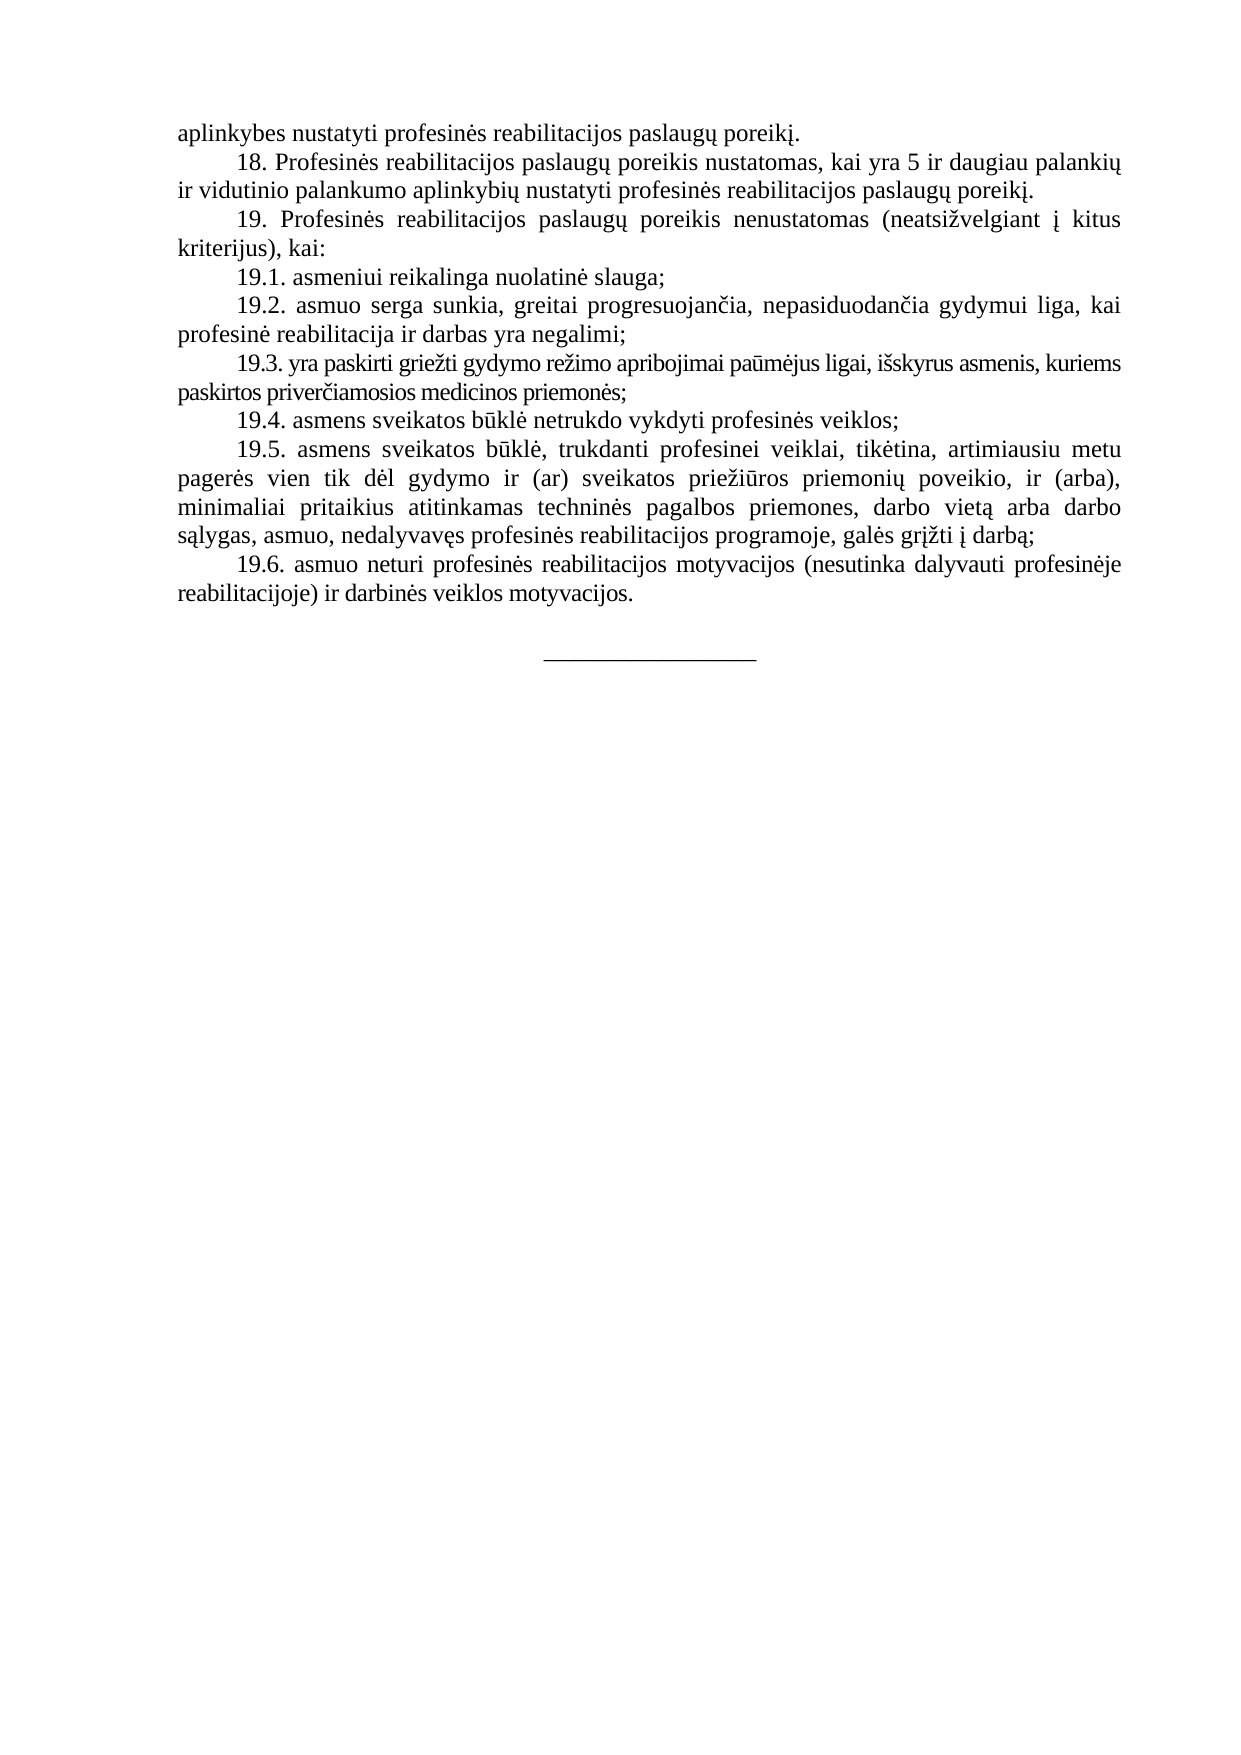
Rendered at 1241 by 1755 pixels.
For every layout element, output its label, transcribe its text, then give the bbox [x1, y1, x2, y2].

text 19.6. asmuo neturi profesinės reabilitacijos motyvacijos (nesutinka dalyvauti profesinėje reabilitacijoje) ir darbinės veiklos motyvacijos. [177, 549, 1122, 607]
text 19.3. yra paskirti griežti gydymo režimo apribojimai paūmėjus ligai, išskyrus asmenis, kuriems paskirtos priverčiamosios medicinos priemonės; [177, 348, 1122, 406]
text 19.1. asmeniui reikalinga nuolatinė slauga; [177, 262, 1122, 291]
text aplinkybes nustatyti profesinės reabilitacijos paslaugų poreikį. [177, 118, 1122, 147]
text 19.4. asmens sveikatos būklė netrukdo vykdyti profesinės veiklos; [177, 406, 1122, 434]
text 19.5. asmens sveikatos būklė, trukdanti profesinei veiklai, tikėtina, artimiausiu metu pagerės vien tik dėl gydymo ir (ar) sveikatos priežiūros priemonių poveikio, ir (arba), minimaliai pritaikius atitinkamas techninės pagalbos priemones, darbo vietą arba darbo sąlygas, asmuo, nedalyvavęs profesinės reabilitacijos programoje, galės grįžti į darbą; [177, 434, 1122, 549]
text _________________ [177, 636, 1122, 664]
text 19. Profesinės reabilitacijos paslaugų poreikis nenustatomas (neatsižvelgiant į kitus kriterijus), kai: [177, 204, 1122, 262]
text 18. Profesinės reabilitacijos paslaugų poreikis nustatomas, kai yra 5 ir daugiau palankių ir vidutinio palankumo aplinkybių nustatyti profesinės reabilitacijos paslaugų poreikį. [177, 147, 1122, 204]
text 19.2. asmuo serga sunkia, greitai progresuojančia, nepasiduodančia gydymui liga, kai profesinė reabilitacija ir darbas yra negalimi; [177, 291, 1122, 348]
